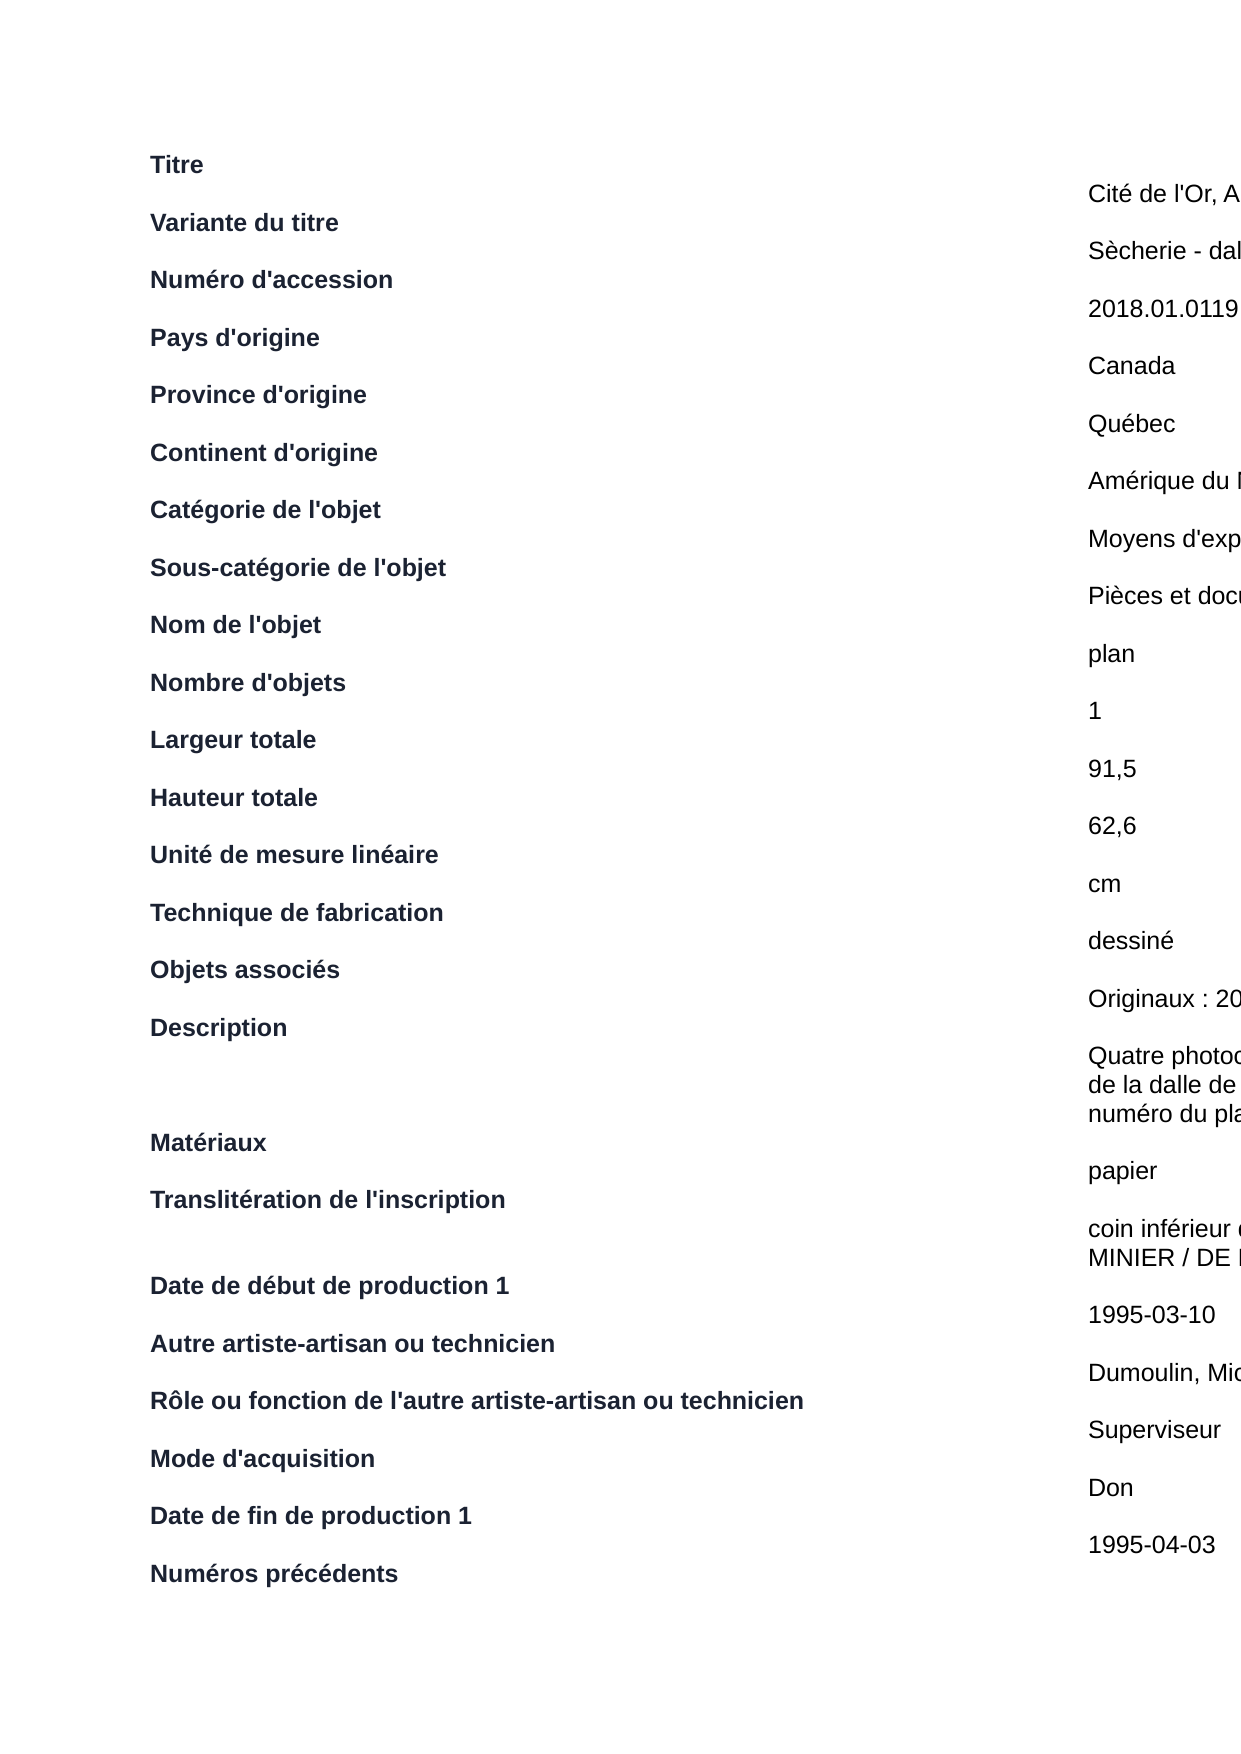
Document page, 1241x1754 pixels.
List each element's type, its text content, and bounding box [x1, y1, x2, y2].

text Matériaux [150, 1127, 1090, 1156]
text Pièces et documents [1088, 581, 1240, 610]
text Numéro d'accession [150, 265, 1090, 294]
text Hauteur totale [150, 782, 1090, 811]
text Date de fin de production 1 [150, 1501, 1090, 1530]
text Dumoulin, Michel [1088, 1357, 1240, 1386]
text 1995-03-10 [1088, 1300, 1240, 1329]
text Description [150, 1012, 1090, 1041]
text Rôle ou fonction de l'autre artiste-artisan ou technicien [150, 1386, 1090, 1415]
text 62,6 [1088, 811, 1240, 840]
text cm [1088, 869, 1240, 897]
text Continent d'origine [150, 437, 1090, 466]
text Originaux : 2018.01.0112.01-07 Copies : 2018.01.0113-0122 [1088, 984, 1240, 1012]
text Largeur totale [150, 725, 1090, 754]
text Mode d'acquisition [150, 1444, 1090, 1472]
text Pays d'origine [150, 322, 1090, 351]
text Superviseur [1088, 1415, 1240, 1444]
text Sècherie - dalle du 1ier étage, structure [1088, 236, 1240, 265]
text Sous-catégorie de l'objet [150, 552, 1090, 581]
text Titre [150, 150, 1090, 179]
text 1 [1088, 696, 1240, 725]
text 2018.01.0119.01-04 [1088, 294, 1240, 322]
text Technique de fabrication [150, 897, 1090, 926]
text Objets associés [150, 955, 1090, 984]
text Cité de l'Or, Administration/Sécherie [1088, 179, 1240, 207]
text Canada [1088, 351, 1240, 380]
text 91,5 [1088, 754, 1240, 782]
text Moyens d'expression [1088, 524, 1240, 552]
text Province d'origine [150, 380, 1090, 409]
text Nom de l'objet [150, 610, 1090, 639]
text Don [1088, 1472, 1240, 1501]
text Nombre d'objets [150, 667, 1090, 696]
text Unité de mesure linéaire [150, 840, 1090, 869]
text Québec [1088, 409, 1240, 437]
text papier [1088, 1156, 1240, 1185]
text Quatre photocopies, à l'encre brune, du plan 2018.01.0112.01. Réalisé par la firme Monette, Leclerc, St-Denis architectes. Plan du rez-de-chaussée de la sècherie, à gauche du plan. Le plan est annoté avec une lettre et un chiffre : B-4, qui réfère au dessin dans la partie inférieure. Ce dessin est une coupe de la dalle de béton. Plan du 1iere étage de la sècherie, avec annotation : B-5 qui réfère au dessin dans la partie inférieur, le dessin est une coupe de la dalle de béton existante. Dans le coin supérieur droite, il y a la coupe B-6, de la dalle de béton. Le titre du plan : Sècherie, dalle du 1ier étage, structure. Le numéro du plan : S-7 . [1088, 1041, 1240, 1127]
text Numéros précédents [150, 1559, 1090, 1587]
text Date de début de production 1 [150, 1271, 1090, 1300]
text Amérique du Nord [1088, 466, 1240, 495]
text dessiné [1088, 926, 1240, 955]
text Translitération de l'inscription [150, 1185, 1090, 1214]
text Variante du titre [150, 207, 1090, 236]
text Catégorie de l'objet [150, 495, 1090, 524]
text 1995-04-03 [1088, 1530, 1240, 1559]
text Autre artiste-artisan ou technicien [150, 1329, 1090, 1357]
text plan [1088, 639, 1240, 667]
